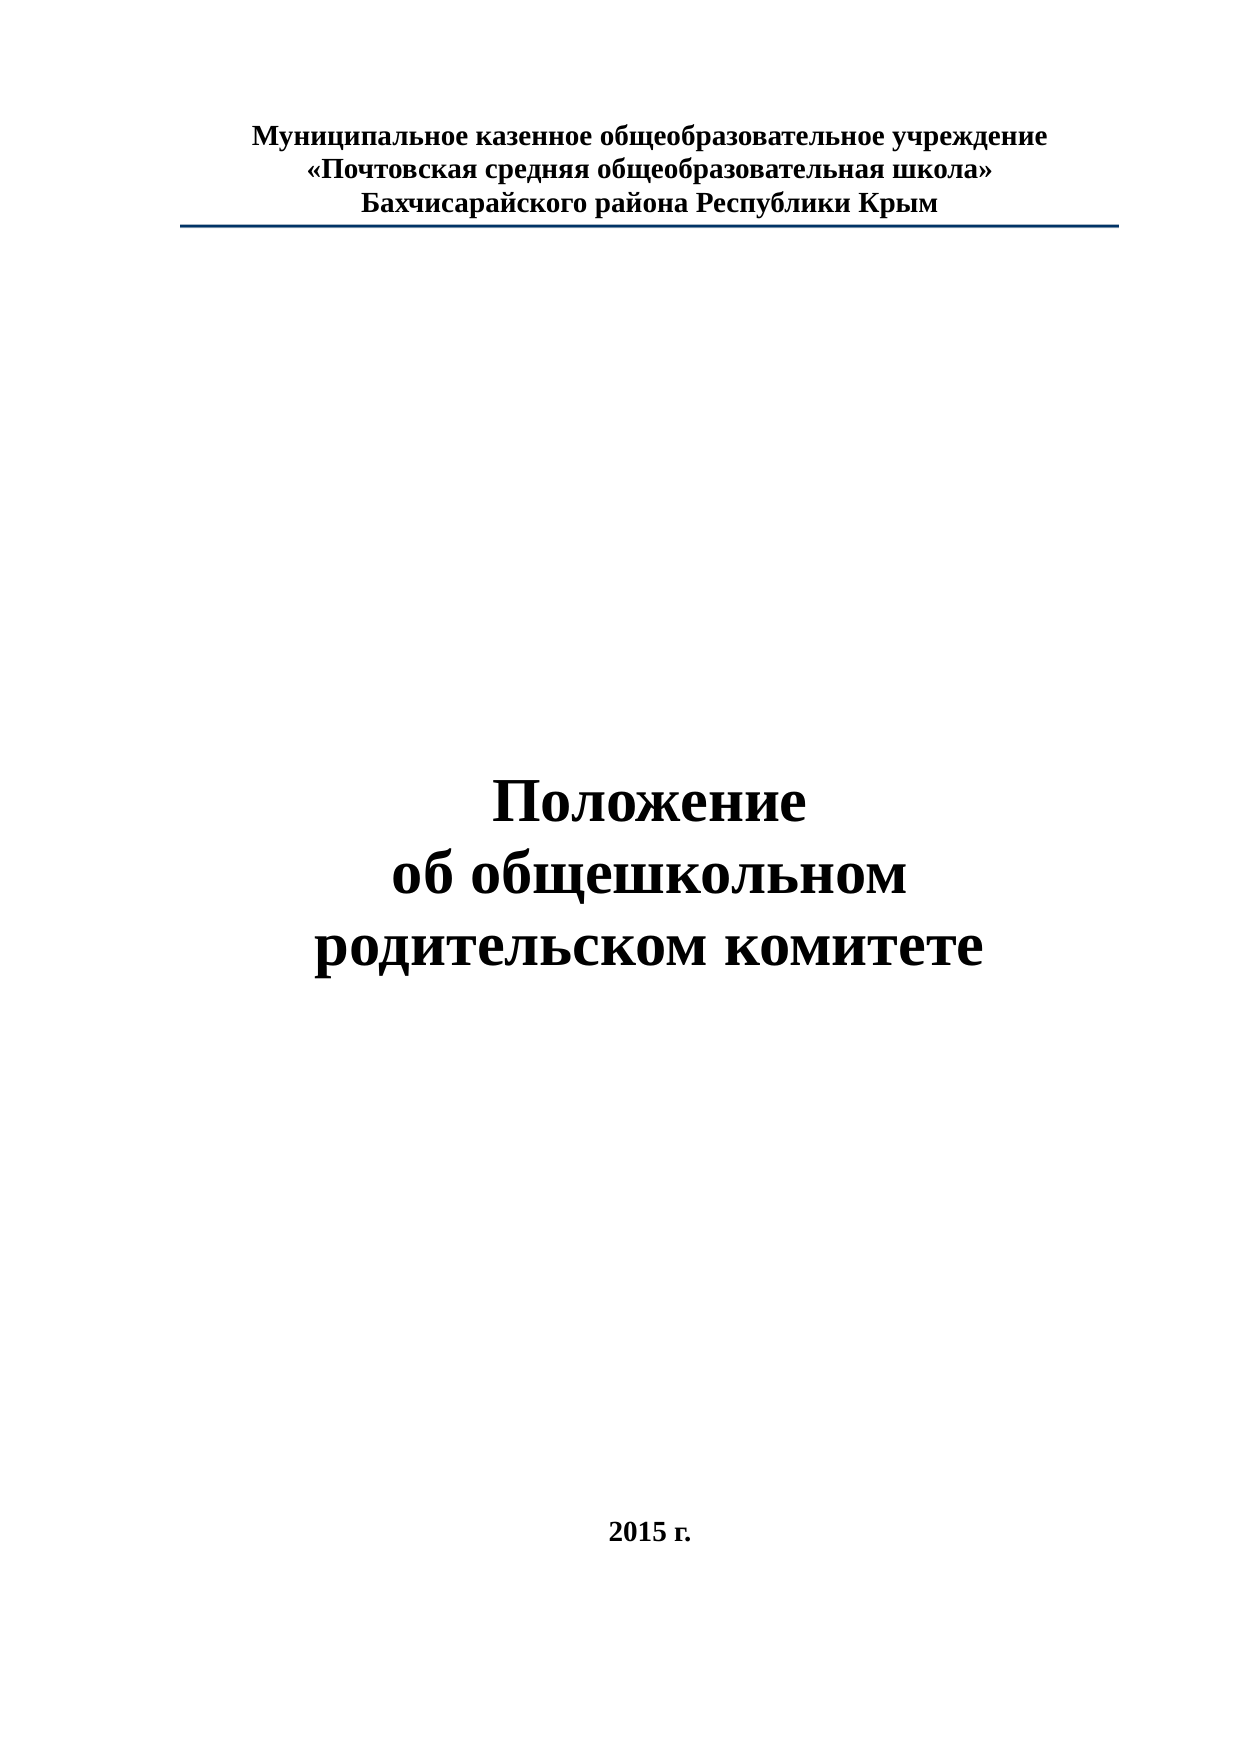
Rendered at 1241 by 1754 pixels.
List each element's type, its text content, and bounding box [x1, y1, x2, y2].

text Положение [118, 763, 1181, 835]
text Муниципальное казенное общеобразовательное учреждение [118, 118, 1181, 152]
text родительском комитете [118, 907, 1181, 979]
text 2015 г. [118, 1514, 1181, 1547]
text об общешкольном [118, 835, 1181, 907]
text «Почтовская средняя общеобразовательная школа» [118, 152, 1181, 185]
picture [180, 218, 1119, 235]
text Бахчисарайского района Республики Крым [118, 185, 1181, 219]
